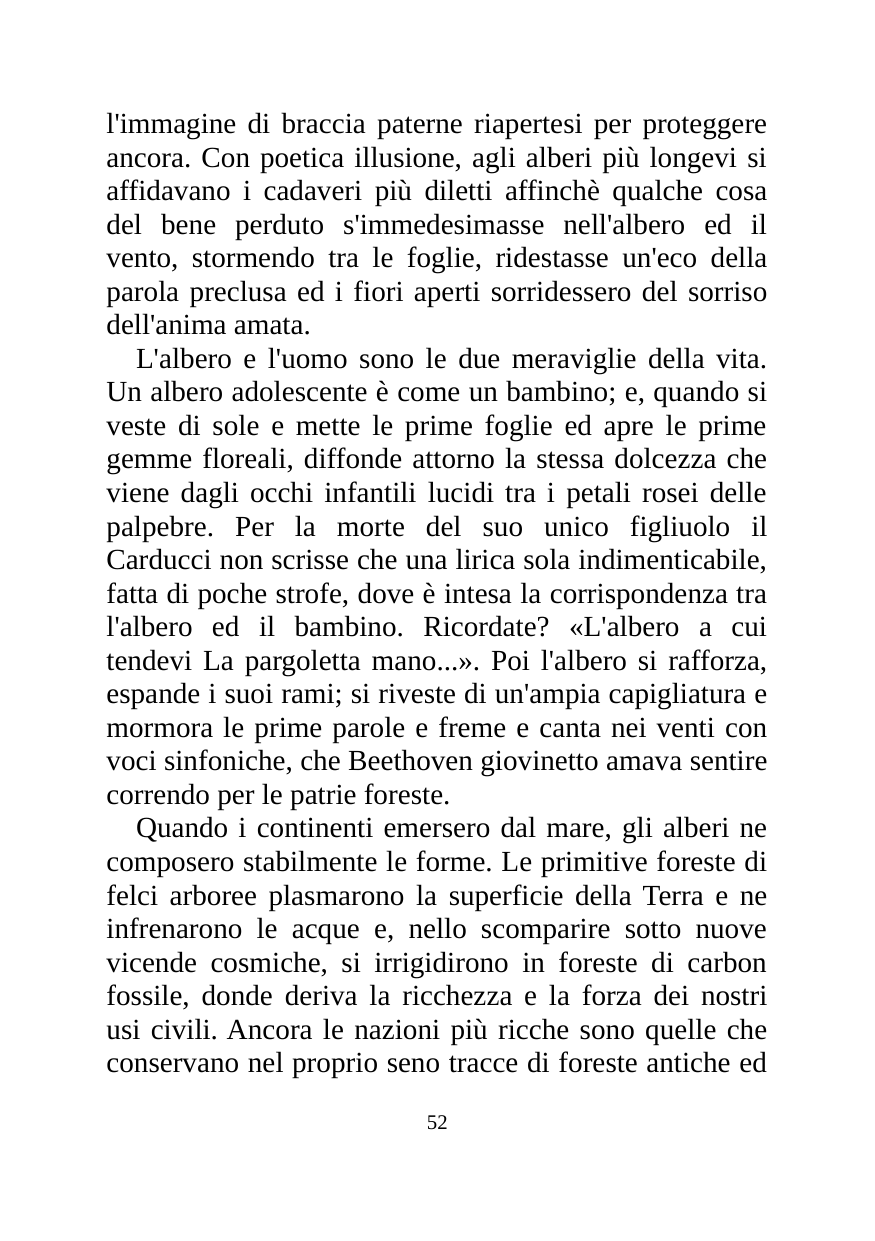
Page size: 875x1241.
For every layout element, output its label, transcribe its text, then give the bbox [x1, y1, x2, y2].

text l'immagine di braccia paterne riapertesi per proteggere ancora. Con poetica illusione, agli alberi più longevi si affidavano i cadaveri più diletti affinchè qualche cosa del bene perduto s'immedesimasse nell'albero ed il vento, stormendo tra le foglie, ridestasse un'eco della parola preclusa ed i fiori aperti sorridessero del sorriso dell'anima amata. [106, 106, 768, 341]
text Quando i continenti emersero dal mare, gli alberi ne composero stabilmente le forme. Le primitive foreste di felci arboree plasmarono la superficie della Terra e ne infrenarono le acque e, nello scomparire sotto nuove vicende cosmiche, si irrigidirono in foreste di carbon fossile, donde deriva la ricchezza e la forza dei nostri usi civili. Ancora le nazioni più ricche sono quelle che conservano nel proprio seno tracce di foreste antiche ed [106, 811, 768, 1079]
text L'albero e l'uomo sono le due meraviglie della vita. Un albero adolescente è come un bambino; e, quando si veste di sole e mette le prime foglie ed apre le prime gemme floreali, diffonde attorno la stessa dolcezza che viene dagli occhi infantili lucidi tra i petali rosei delle palpebre. Per la morte del suo unico figliuolo il Carducci non scrisse che una lirica sola indimenticabile, fatta di poche strofe, dove è intesa la corrispondenza tra l'albero ed il bambino. Ricordate? «L'albero a cui tendevi La pargoletta mano...». Poi l'albero si rafforza, espande i suoi rami; si riveste di un'ampia capigliatura e mormora le prime parole e freme e canta nei venti con voci sinfoniche, che Beethoven giovinetto amava sentire correndo per le patrie foreste. [106, 341, 768, 811]
